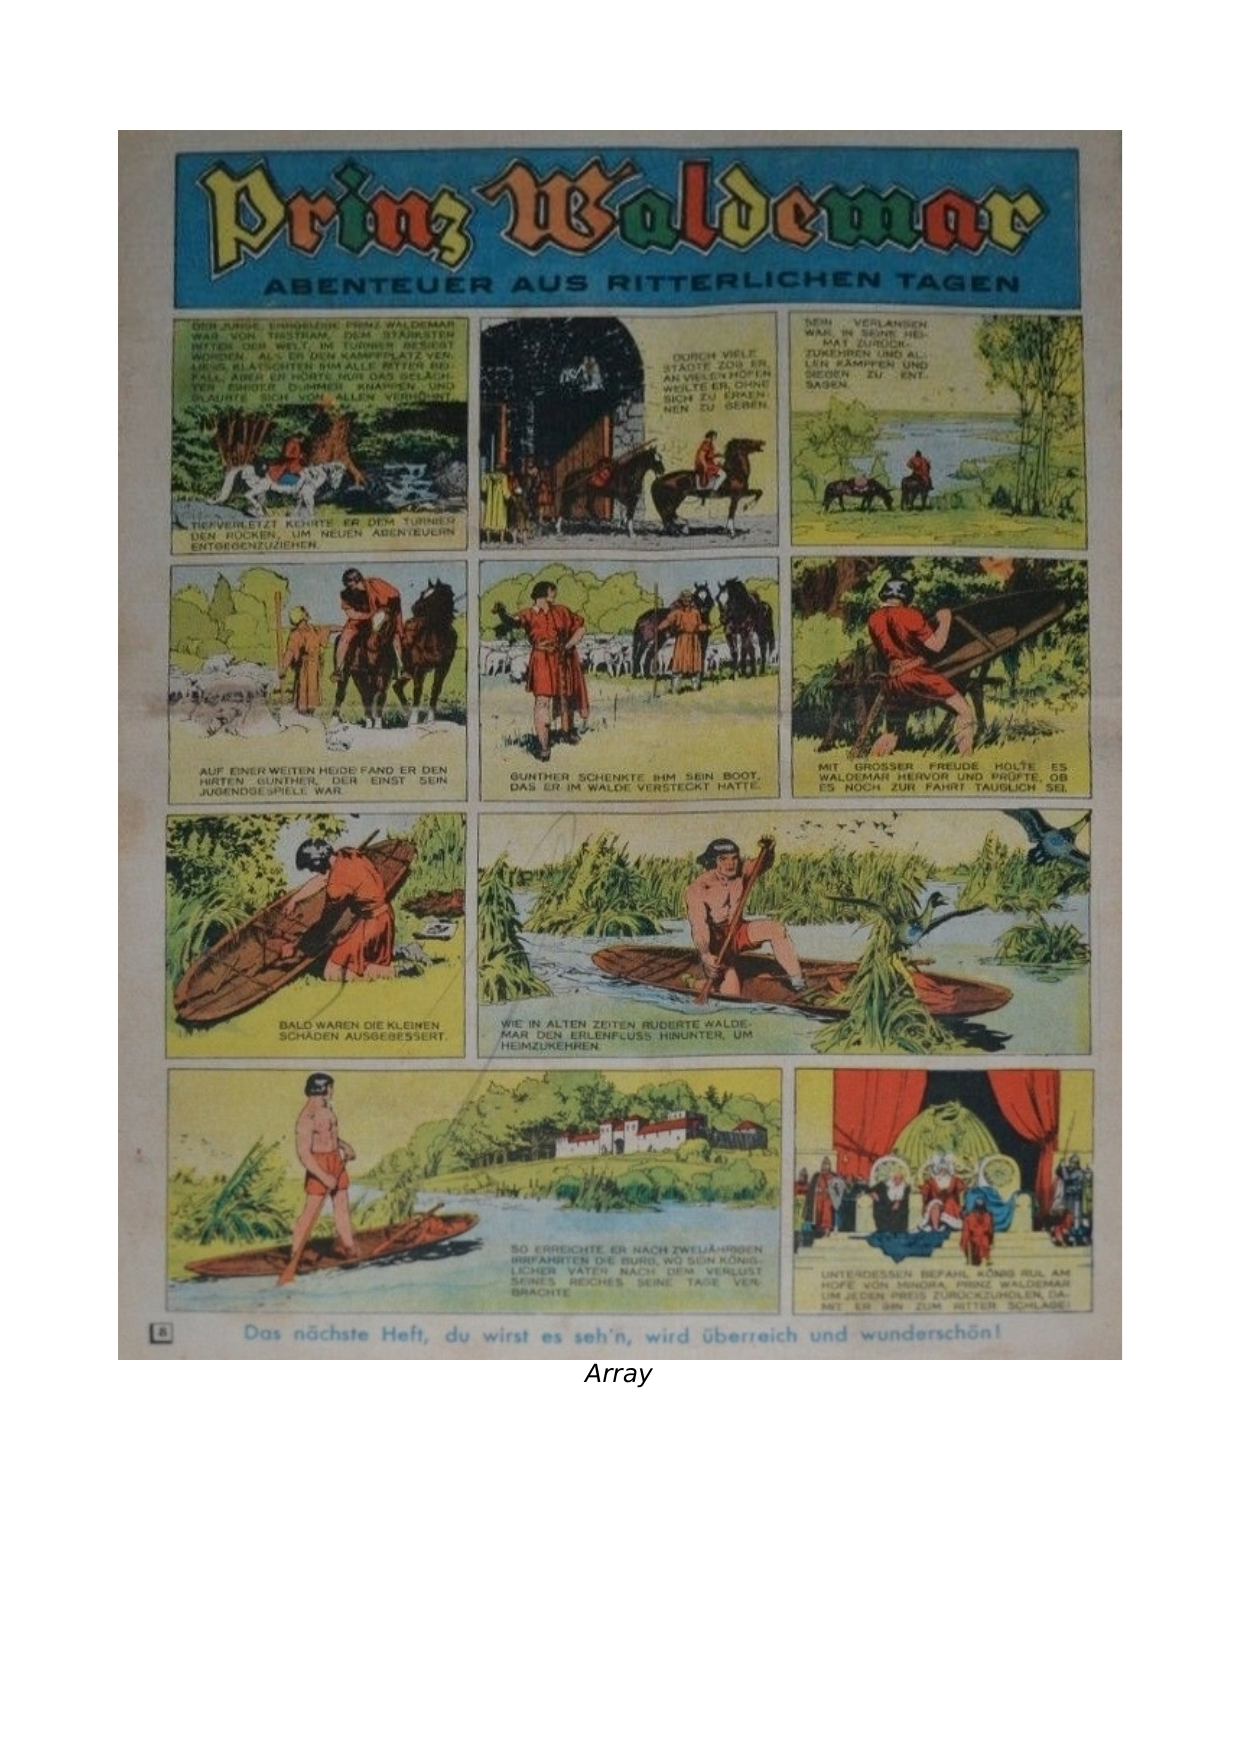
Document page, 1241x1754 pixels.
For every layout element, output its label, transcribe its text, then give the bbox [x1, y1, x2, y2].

text [118, 118, 1122, 130]
text Array [118, 1360, 1122, 1389]
picture [118, 130, 1123, 1360]
